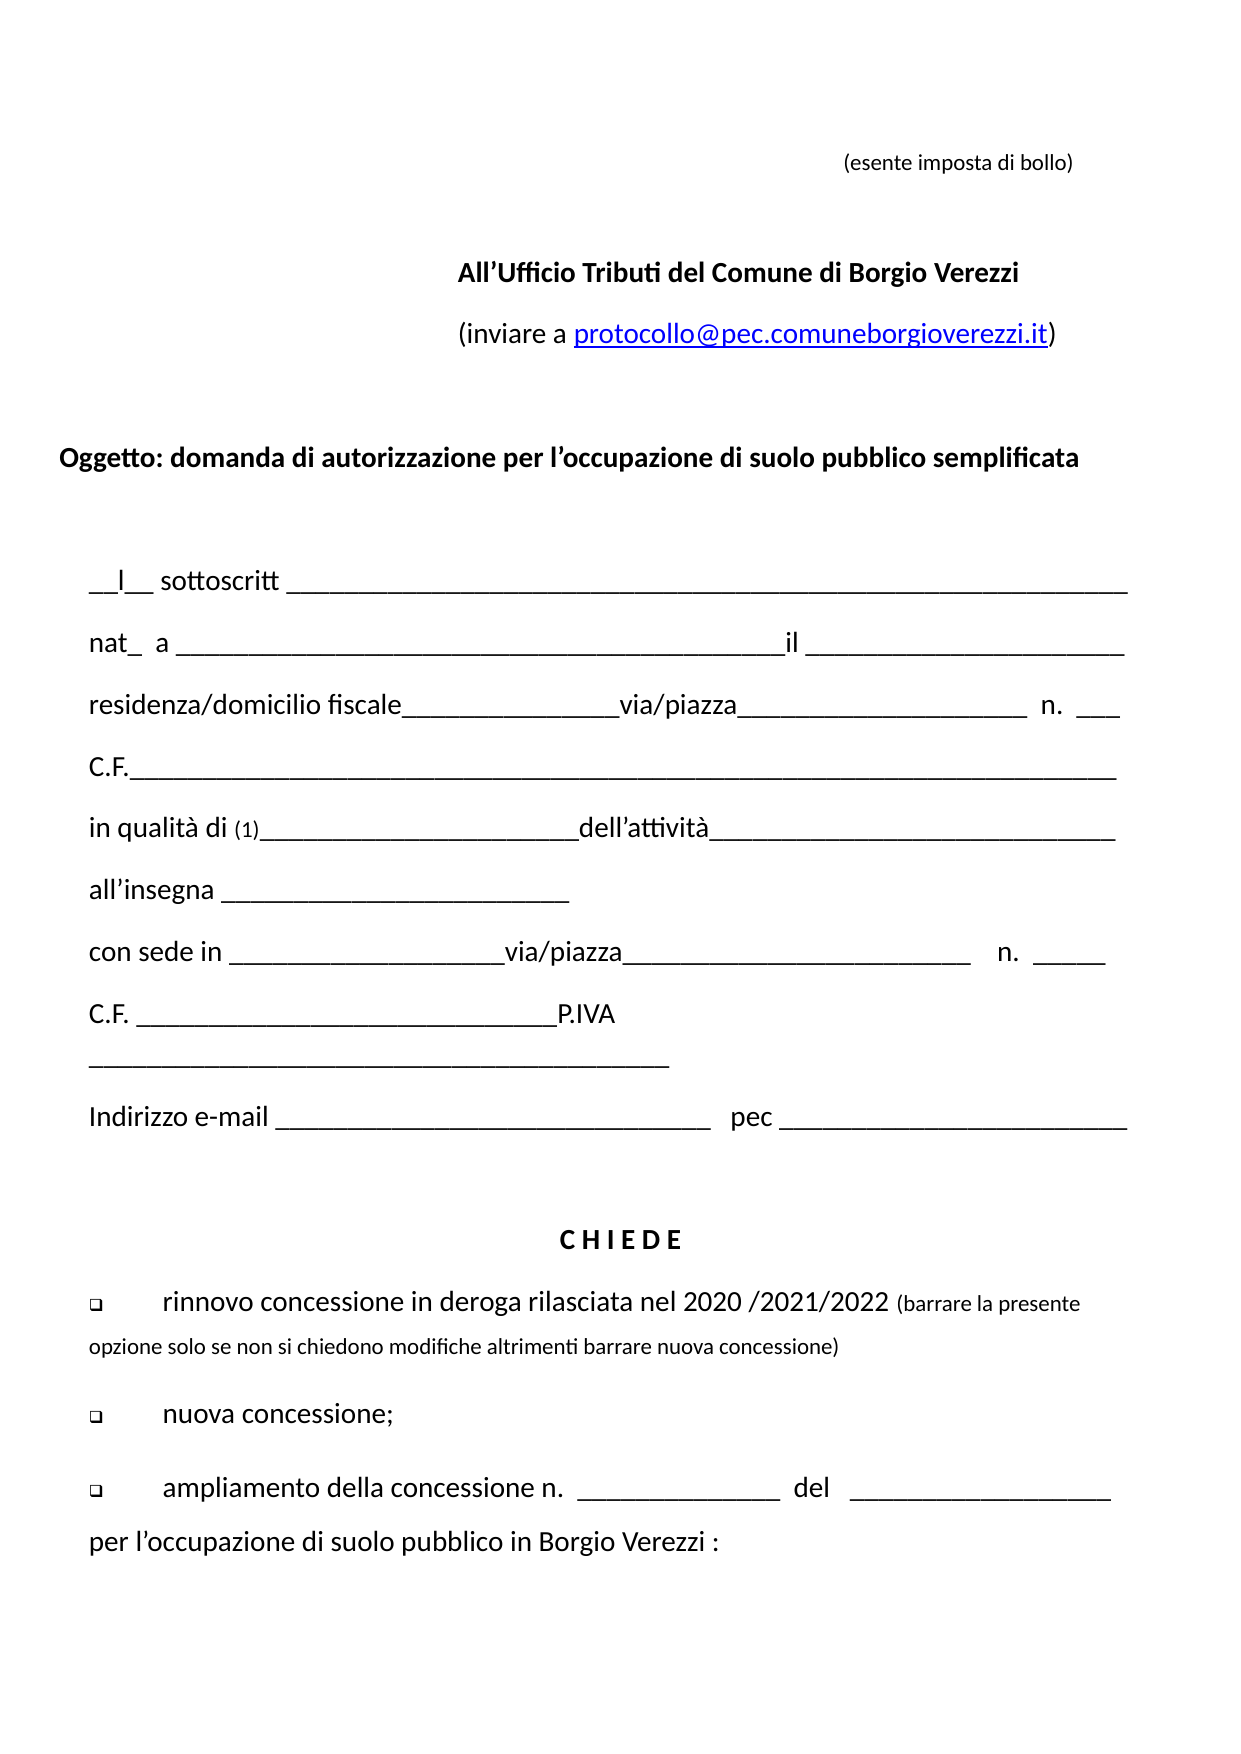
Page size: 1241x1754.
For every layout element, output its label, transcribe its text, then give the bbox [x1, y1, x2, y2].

text (esente imposta di bollo) [502, 148, 1181, 176]
text (inviare a protocollo@pec.comuneborgioverezzi.it) [384, 315, 1181, 351]
text Indirizzo e-mail ______________________________ pec ________________________ [89, 1098, 1152, 1133]
text All’Ufficio Tributi del Comune di Borgio Verezzi [384, 254, 1181, 289]
list nuova concessione; [89, 1395, 1152, 1431]
text C H I E D E [89, 1221, 1152, 1257]
text in qualità di (1)______________________dell’attività____________________________ [89, 809, 1152, 845]
text nat_ a __________________________________________il ______________________ [89, 624, 1152, 660]
list ampliamento della concessione n. ______________ del __________________ per l’occupazione di suolo pubblico in Borgio Verezzi : [89, 1469, 1152, 1559]
text con sede in ___________________via/piazza________________________ n. _____ [89, 933, 1152, 969]
text __l__ sottoscritt __________________________________________________________ [89, 562, 1152, 598]
text C.F.____________________________________________________________________ [89, 748, 1152, 783]
list rinnovo concessione in deroga rilasciata nel 2020 /2021/2022 (barrare la presente opzione solo se non si chiedono modifiche altrimenti barrare nuova concessione) [89, 1283, 1152, 1361]
text all’insegna ________________________ [89, 871, 1152, 907]
text Oggetto: domanda di autorizzazione per l’occupazione di suolo pubblico semplificata [59, 439, 1181, 474]
text C.F. _____________________________P.IVA ________________________________________ [89, 995, 1152, 1071]
text residenza/domicilio fiscale_______________via/piazza____________________ n. ___ [89, 686, 1152, 722]
